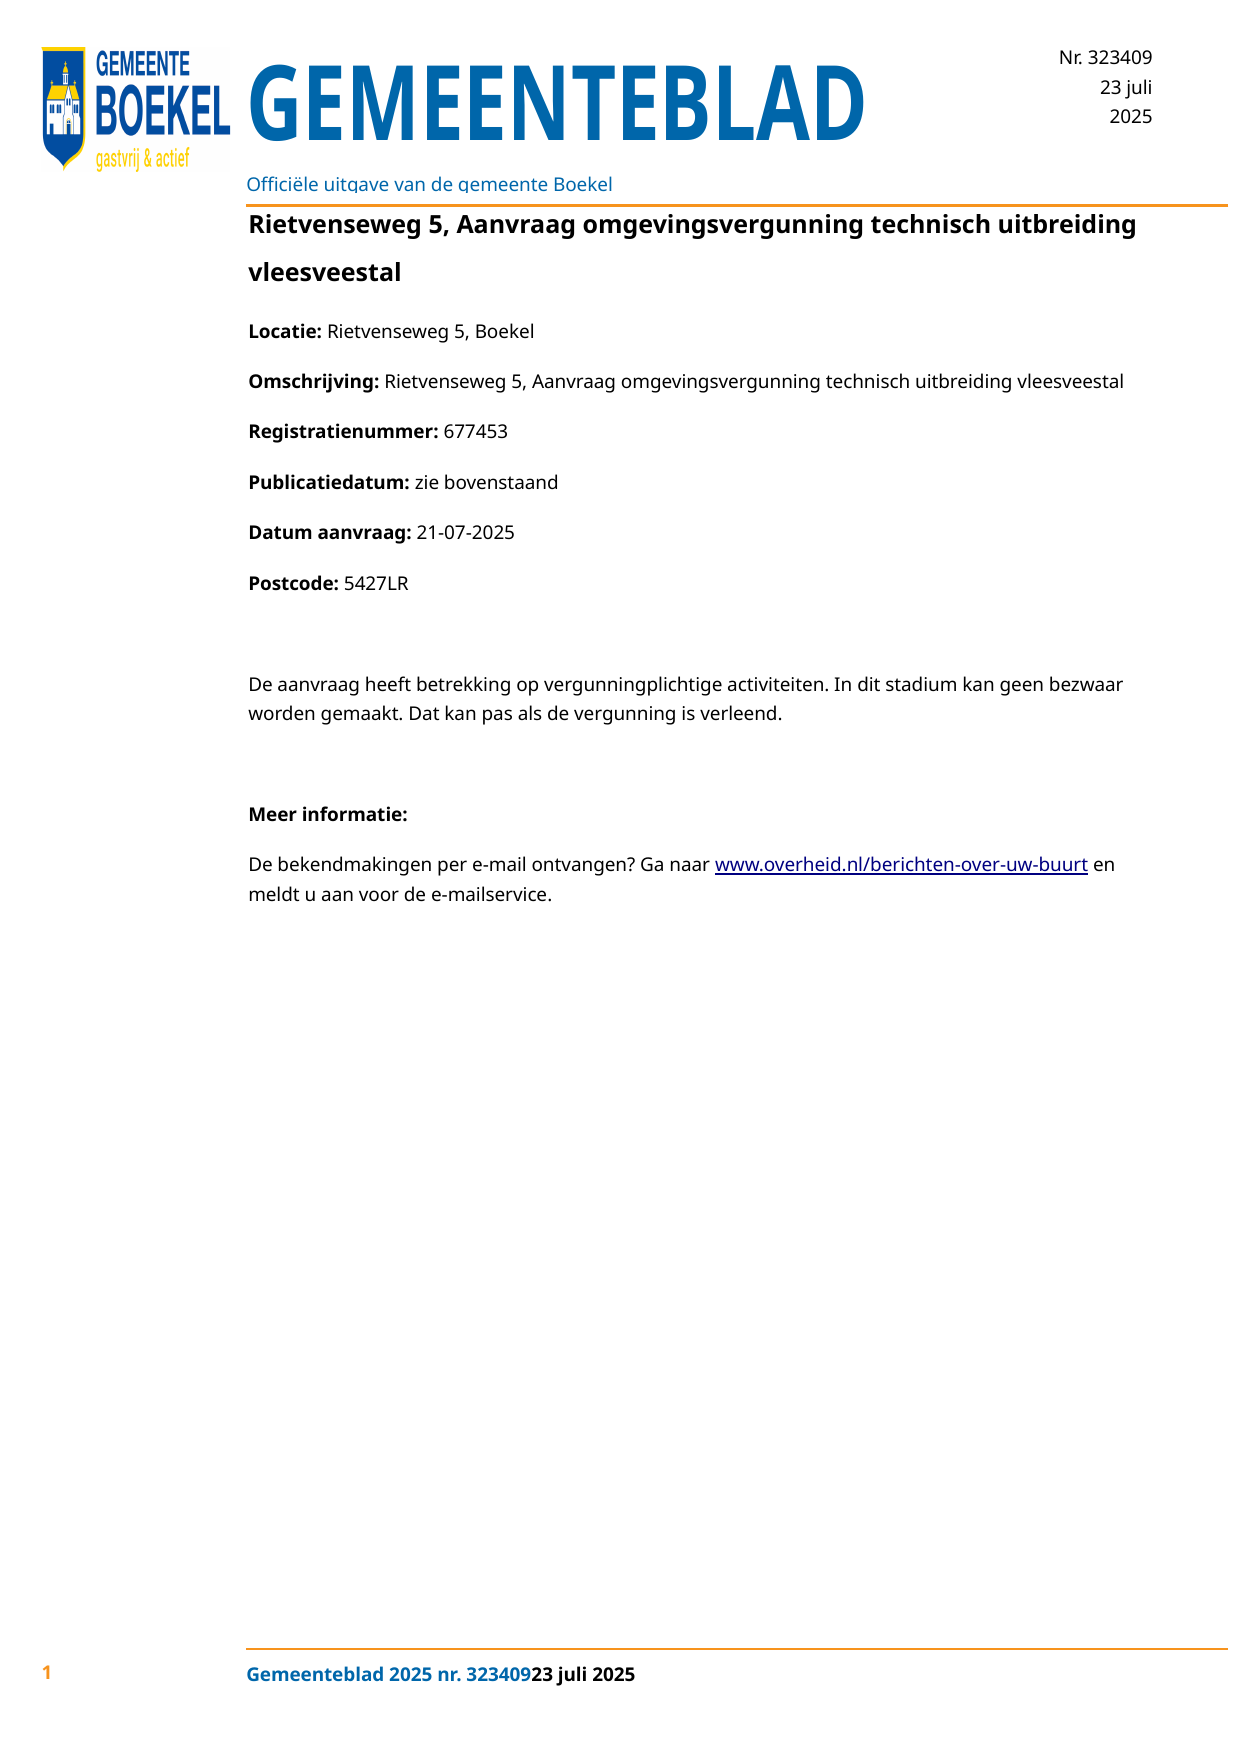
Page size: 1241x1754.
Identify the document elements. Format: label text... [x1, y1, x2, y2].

text Datum aanvraag: 21-07-2025 [248, 519, 1152, 545]
text De bekendmakingen per e-mail ontvangen? Ga naar www.overheid.nl/berichten-over-uw-buurt en meldt u aan voor de e-mailservice. [248, 852, 1152, 907]
text Postcode: 5427LR [248, 570, 1152, 596]
text Rietvenseweg 5, Aanvraag omgevingsvergunning technisch uitbreiding vleesveestal [248, 207, 1152, 288]
text Locatie: Rietvenseweg 5, Boekel [248, 318, 1152, 344]
text Registratienummer: 677453 [248, 419, 1152, 444]
text Omschrijving: Rietvenseweg 5, Aanvraag omgevingsvergunning technisch uitbreiding vleesveestal [248, 368, 1152, 394]
text Meer informatie: [248, 801, 1152, 827]
picture [41, 47, 231, 172]
text Publicatiedatum: zie bovenstaand [248, 469, 1152, 495]
text De aanvraag heeft betrekking op vergunningplichtige activiteiten. In dit stadium kan geen bezwaar worden gemaakt. Dat kan pas als de vergunning is verleend. [248, 671, 1152, 726]
